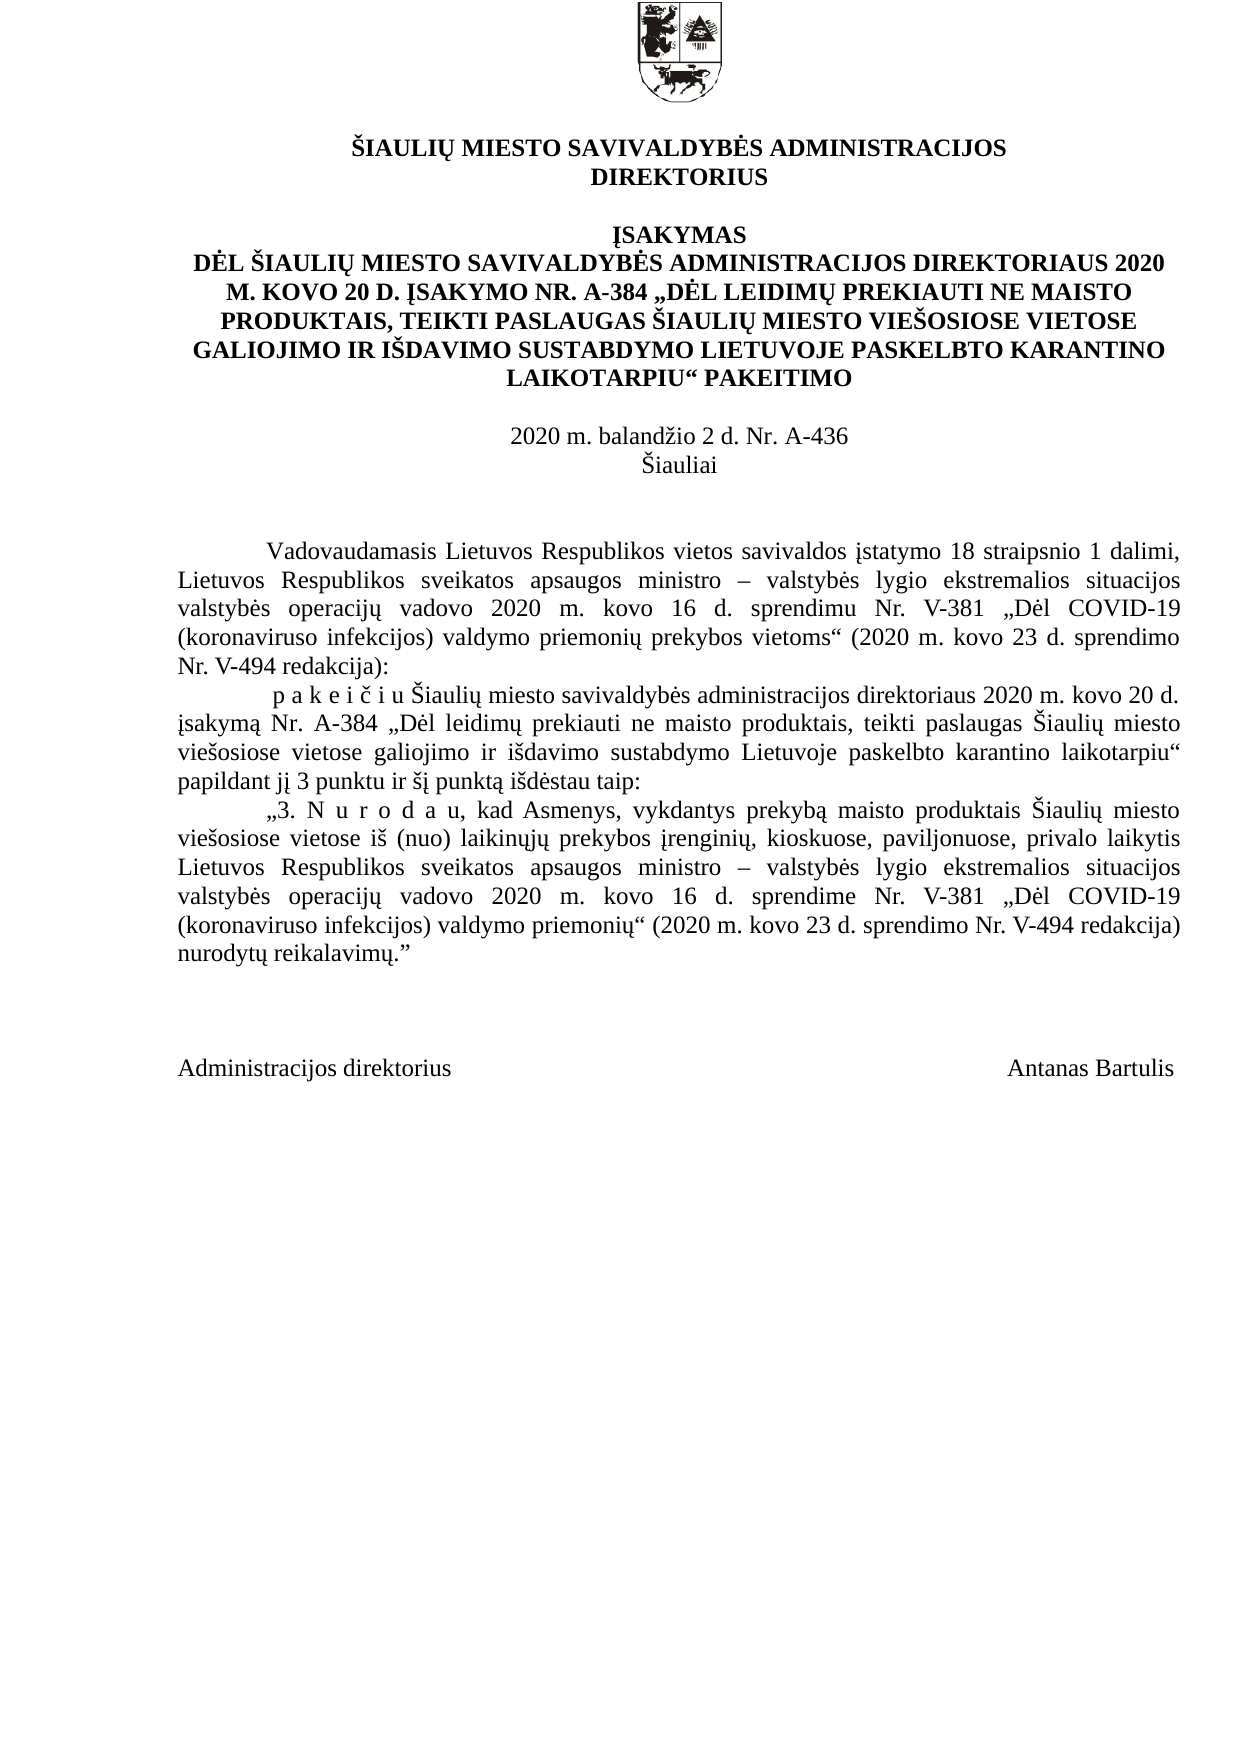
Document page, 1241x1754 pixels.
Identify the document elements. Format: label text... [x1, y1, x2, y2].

text ĮSAKYMAS [177, 220, 1181, 248]
text Šiauliai [177, 450, 1181, 478]
text Administracijos direktorius Antanas Bartulis [177, 1053, 1181, 1082]
text „3. N u r o d a u, kad Asmenys, vykdantys prekybą maisto produktais Šiaulių miesto viešosiose vietose iš (nuo) laikinųjų prekybos įrenginių, kioskuose, paviljonuose, privalo laikytis Lietuvos Respublikos sveikatos apsaugos ministro – valstybės lygio ekstremalios situacijos valstybės operacijų vadovo 2020 m. kovo 16 d. sprendime Nr. V-381 „Dėl COVID-19 (koronaviruso infekcijos) valdymo priemonių“ (2020 m. kovo 23 d. sprendimo Nr. V-494 redakcija) nurodytų reikalavimų.” [177, 795, 1181, 967]
text DĖL ŠIAULIŲ MIESTO SAVIVALDYBĖS ADMINISTRACIJOS DIREKTORIAUS 2020 M. KOVO 20 D. ĮSAKYMO NR. A-384 „DĖL LEIDIMŲ PREKIAUTI NE MAISTO PRODUKTAIS, TEIKTI PASLAUGAS ŠIAULIŲ MIESTO VIEŠOSIOSE VIETOSE GALIOJIMO IR IŠDAVIMO SUSTABDYMO LIETUVOJE PASKELBTO KARANTINO LAIKOTARPIU“ PAKEITIMO [177, 248, 1181, 392]
text 2020 m. balandžio 2 d. Nr. A-436 [177, 421, 1181, 450]
text p a k e i č i u Šiaulių miesto savivaldybės administracijos direktoriaus 2020 m. kovo 20 d. įsakymą Nr. A-384 „Dėl leidimų prekiauti ne maisto produktais, teikti paslaugas Šiaulių miesto viešosiose vietose galiojimo ir išdavimo sustabdymo Lietuvoje paskelbto karantino laikotarpiu“ papildant jį 3 punktu ir šį punktą išdėstau taip: [177, 680, 1181, 795]
text ŠIAULIŲ MIESTO SAVIVALDYBĖS ADMINISTRACIJOS [177, 133, 1181, 162]
text Vadovaudamasis Lietuvos Respublikos vietos savivaldos įstatymo 18 straipsnio 1 dalimi, Lietuvos Respublikos sveikatos apsaugos ministro – valstybės lygio ekstremalios situacijos valstybės operacijų vadovo 2020 m. kovo 16 d. sprendimu Nr. V-381 „Dėl COVID-19 (koronaviruso infekcijos) valdymo priemonių prekybos vietoms“ (2020 m. kovo 23 d. sprendimo Nr. V-494 redakcija): [177, 536, 1181, 680]
text DIREKTORIUS [177, 162, 1181, 191]
